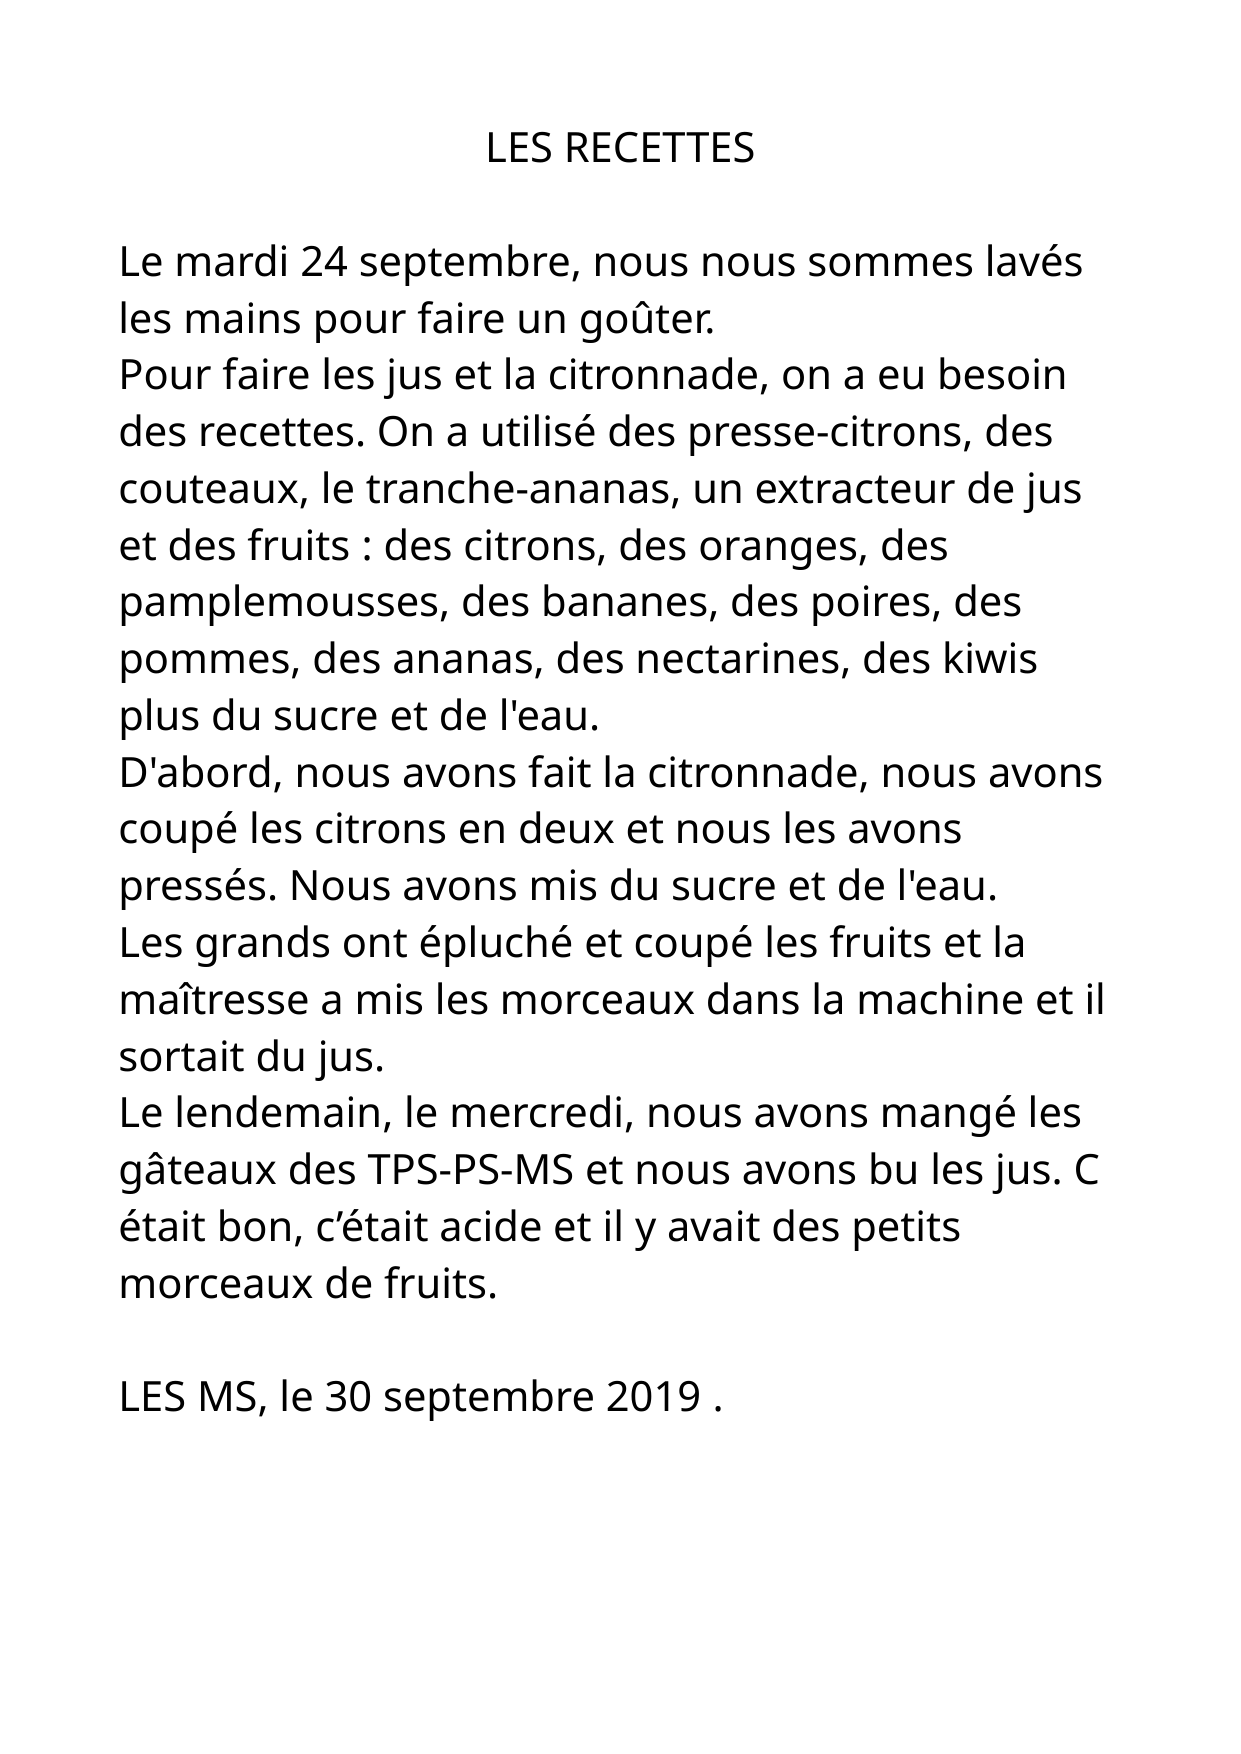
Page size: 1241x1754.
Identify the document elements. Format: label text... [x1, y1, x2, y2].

text Le mardi 24 septembre, nous nous sommes lavés les mains pour faire un goûter. [118, 232, 1122, 345]
text Pour faire les jus et la citronnade, on a eu besoin des recettes. On a utilisé des presse-citrons, des couteaux, le tranche-ananas, un extracteur de jus et des fruits : des citrons, des oranges, des pamplemousses, des bananes, des poires, des pommes, des ananas, des nectarines, des kiwis plus du sucre et de l'eau. [118, 345, 1122, 743]
text Les grands ont épluché et coupé les fruits et la maîtresse a mis les morceaux dans la machine et il sortait du jus. [118, 913, 1122, 1083]
text Le lendemain, le mercredi, nous avons mangé les gâteaux des TPS-PS-MS et nous avons bu les jus. C était bon, c’était acide et il y avait des petits morceaux de fruits. [118, 1083, 1122, 1310]
text LES MS, le 30 septembre 2019 . [118, 1367, 1122, 1424]
text LES RECETTES [118, 118, 1122, 175]
text D'abord, nous avons fait la citronnade, nous avons coupé les citrons en deux et nous les avons pressés. Nous avons mis du sucre et de l'eau. [118, 743, 1122, 913]
